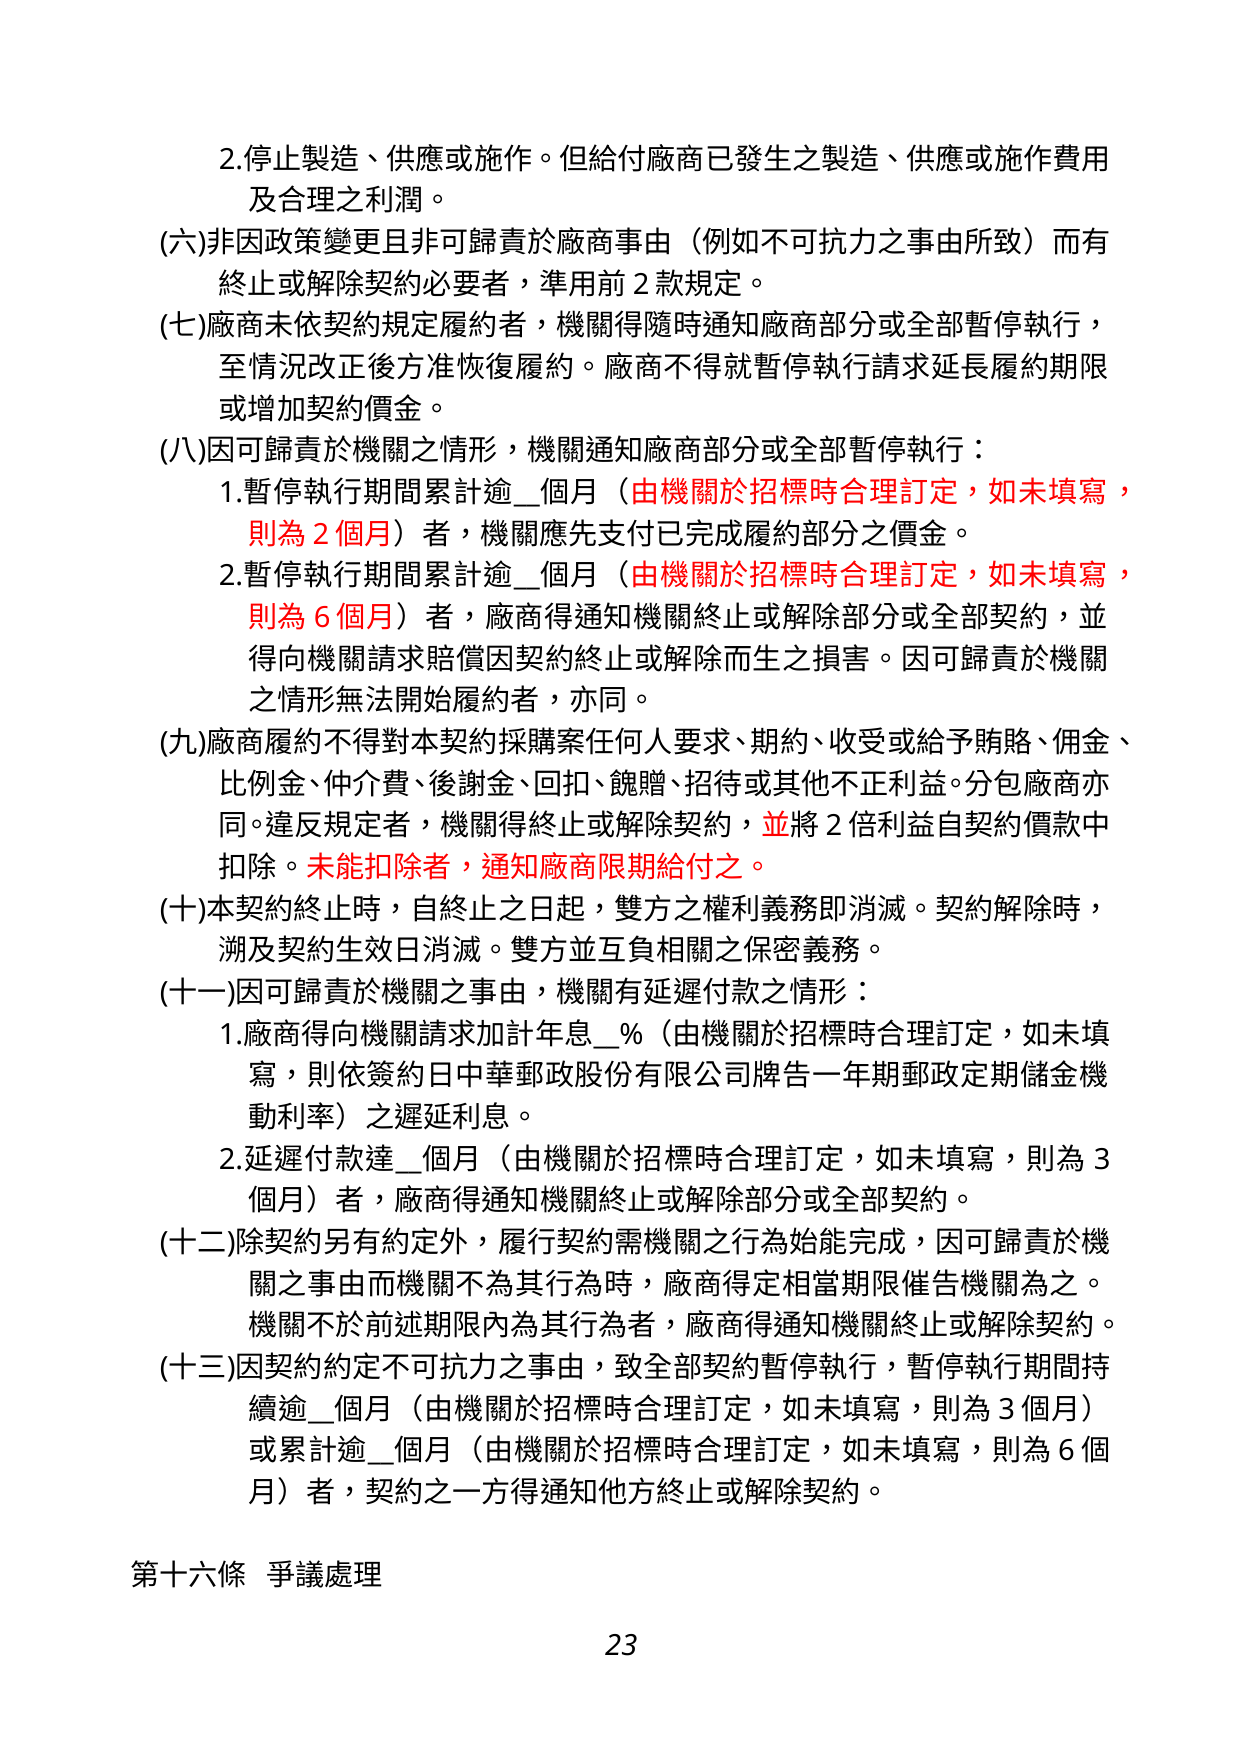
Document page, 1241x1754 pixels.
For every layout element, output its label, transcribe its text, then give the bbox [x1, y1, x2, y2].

text 2.停止製造、供應或施作。但給付廠商已發生之製造、供應或施作費用及合理之利潤。 [218, 136, 1110, 219]
text (十一)因可歸責於機關之事由，機關有延遲付款之情形： [159, 969, 1110, 1011]
text 1.暫停執行期間累計逾__個月（由機關於招標時合理訂定，如未填寫，則為2個月）者，機關應先支付已完成履約部分之價金。 [218, 469, 1110, 552]
text (十三)因契約約定不可抗力之事由，致全部契約暫停執行，暫停執行期間持續逾__個月（由機關於招標時合理訂定，如未填寫，則為3個月）或累計逾__個月（由機關於招標時合理訂定，如未填寫，則為6個月）者，契約之一方得通知他方終止或解除契約。 [159, 1344, 1110, 1511]
text 第十六條 爭議處理 [130, 1552, 1110, 1594]
text (十)本契約終止時，自終止之日起，雙方之權利義務即消滅。契約解除時，溯及契約生效日消滅。雙方並互負相關之保密義務。 [159, 886, 1110, 969]
text (六)非因政策變更且非可歸責於廠商事由（例如不可抗力之事由所致）而有終止或解除契約必要者，準用前2款規定。 [159, 219, 1110, 302]
text 2.延遲付款達__個月（由機關於招標時合理訂定，如未填寫，則為3個月）者，廠商得通知機關終止或解除部分或全部契約。 [218, 1136, 1110, 1219]
text (八)因可歸責於機關之情形，機關通知廠商部分或全部暫停執行： [159, 427, 1110, 469]
text (九)廠商履約不得對本契約採購案任何人要求、期約、收受或給予賄賂、佣金、比例金、仲介費、後謝金、回扣、餽贈、招待或其他不正利益。分包廠商亦同。違反規定者，機關得終止或解除契約，並將2倍利益自契約價款中扣除。未能扣除者，通知廠商限期給付之。 [159, 719, 1110, 886]
text (七)廠商未依契約規定履約者，機關得隨時通知廠商部分或全部暫停執行，至情況改正後方准恢復履約。廠商不得就暫停執行請求延長履約期限或增加契約價金。 [159, 302, 1110, 427]
text 1.廠商得向機關請求加計年息__%（由機關於招標時合理訂定，如未填寫，則依簽約日中華郵政股份有限公司牌告一年期郵政定期儲金機動利率）之遲延利息。 [218, 1011, 1110, 1136]
text 2.暫停執行期間累計逾__個月（由機關於招標時合理訂定，如未填寫，則為6個月）者，廠商得通知機關終止或解除部分或全部契約，並得向機關請求賠償因契約終止或解除而生之損害。因可歸責於機關之情形無法開始履約者，亦同。 [218, 552, 1110, 719]
text (十二)除契約另有約定外，履行契約需機關之行為始能完成，因可歸責於機關之事由而機關不為其行為時，廠商得定相當期限催告機關為之。機關不於前述期限內為其行為者，廠商得通知機關終止或解除契約。 [159, 1219, 1110, 1344]
